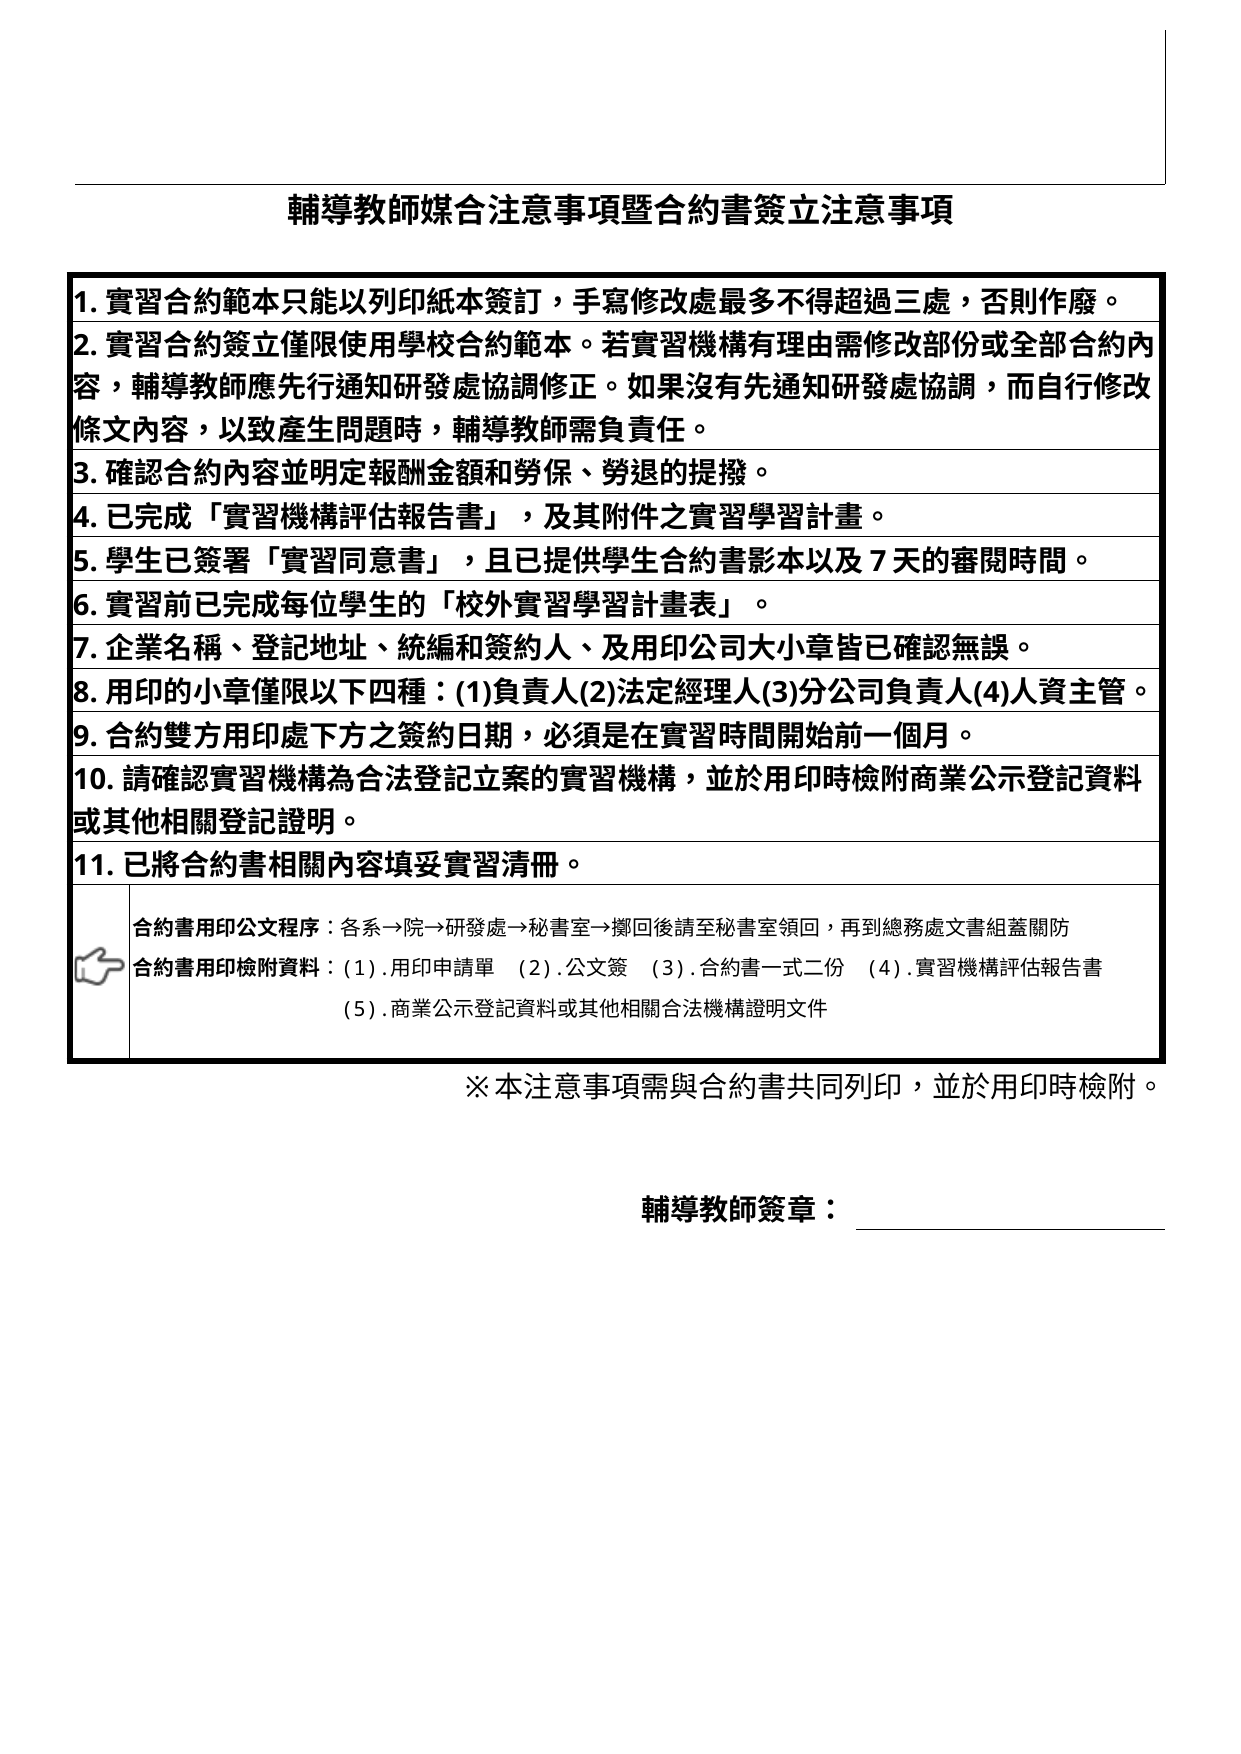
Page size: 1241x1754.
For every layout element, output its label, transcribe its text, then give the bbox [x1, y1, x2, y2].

table_cell 8. 用印的小章僅限以下四種：(1)負責人(2)法定經理人(3)分公司負責人(4)人資主管。 [73, 669, 1159, 711]
table_cell 7. 企業名稱、登記地址、統編和簽約人、及用印公司大小章皆已確認無誤。 [73, 625, 1159, 667]
table_cell 11. 已將合約書相關內容填妥實習清冊。 [73, 842, 1159, 884]
table_cell 5. 學生已簽署「實習同意書」，且已提供學生合約書影本以及7天的審閱時間。 [73, 537, 1159, 580]
text ※本注意事項需與合約書共同列印，並於用印時檢附。 [75, 1064, 1165, 1106]
table_cell 3. 確認合約內容並明定報酬金額和勞保、勞退的提撥。 [73, 450, 1159, 492]
table_header 1. 實習合約範本只能以列印紙本簽訂，手寫修改處最多不得超過三處，否則作廢。 [73, 278, 1159, 321]
table_cell 2. 實習合約簽立僅限使用學校合約範本。若實習機構有理由需修改部份或全部合約內容，輔導教師應先行通知研發處協調修正。如果沒有先通知研發處協調，而自行修改條文內容，以致產生問題時，輔導教師需負責任。 [73, 322, 1159, 449]
table_cell [73, 885, 129, 1058]
table_cell 9. 合約雙方用印處下方之簽約日期，必須是在實習時間開始前一個月。 [73, 712, 1159, 755]
table_cell 4. 已完成「實習機構評估報告書」，及其附件之實習學習計畫。 [73, 494, 1159, 536]
table_cell 合約書用印公文程序：各系→院→研發處→秘書室→擲回後請至秘書室領回，再到總務處文書組蓋關防 合約書用印檢附資料：(1).用印申請單 (2).公文簽 (3).合約書一式二份 (4).實習機構評估報告書 (5).商業公示登記資料或其他相關合法機構證明文件 [130, 885, 1159, 1058]
table_header 輔導教師簽章： [621, 1187, 856, 1229]
table_cell 6. 實習前已完成每位學生的「校外實習學習計畫表」。 [73, 581, 1159, 624]
text 輔導教師媒合注意事項暨合約書簽立注意事項 [75, 184, 1165, 232]
table_cell 10. 請確認實習機構為合法登記立案的實習機構，並於用印時檢附商業公示登記資料或其他相關登記證明。 [73, 756, 1159, 841]
table_header [856, 1187, 1165, 1229]
